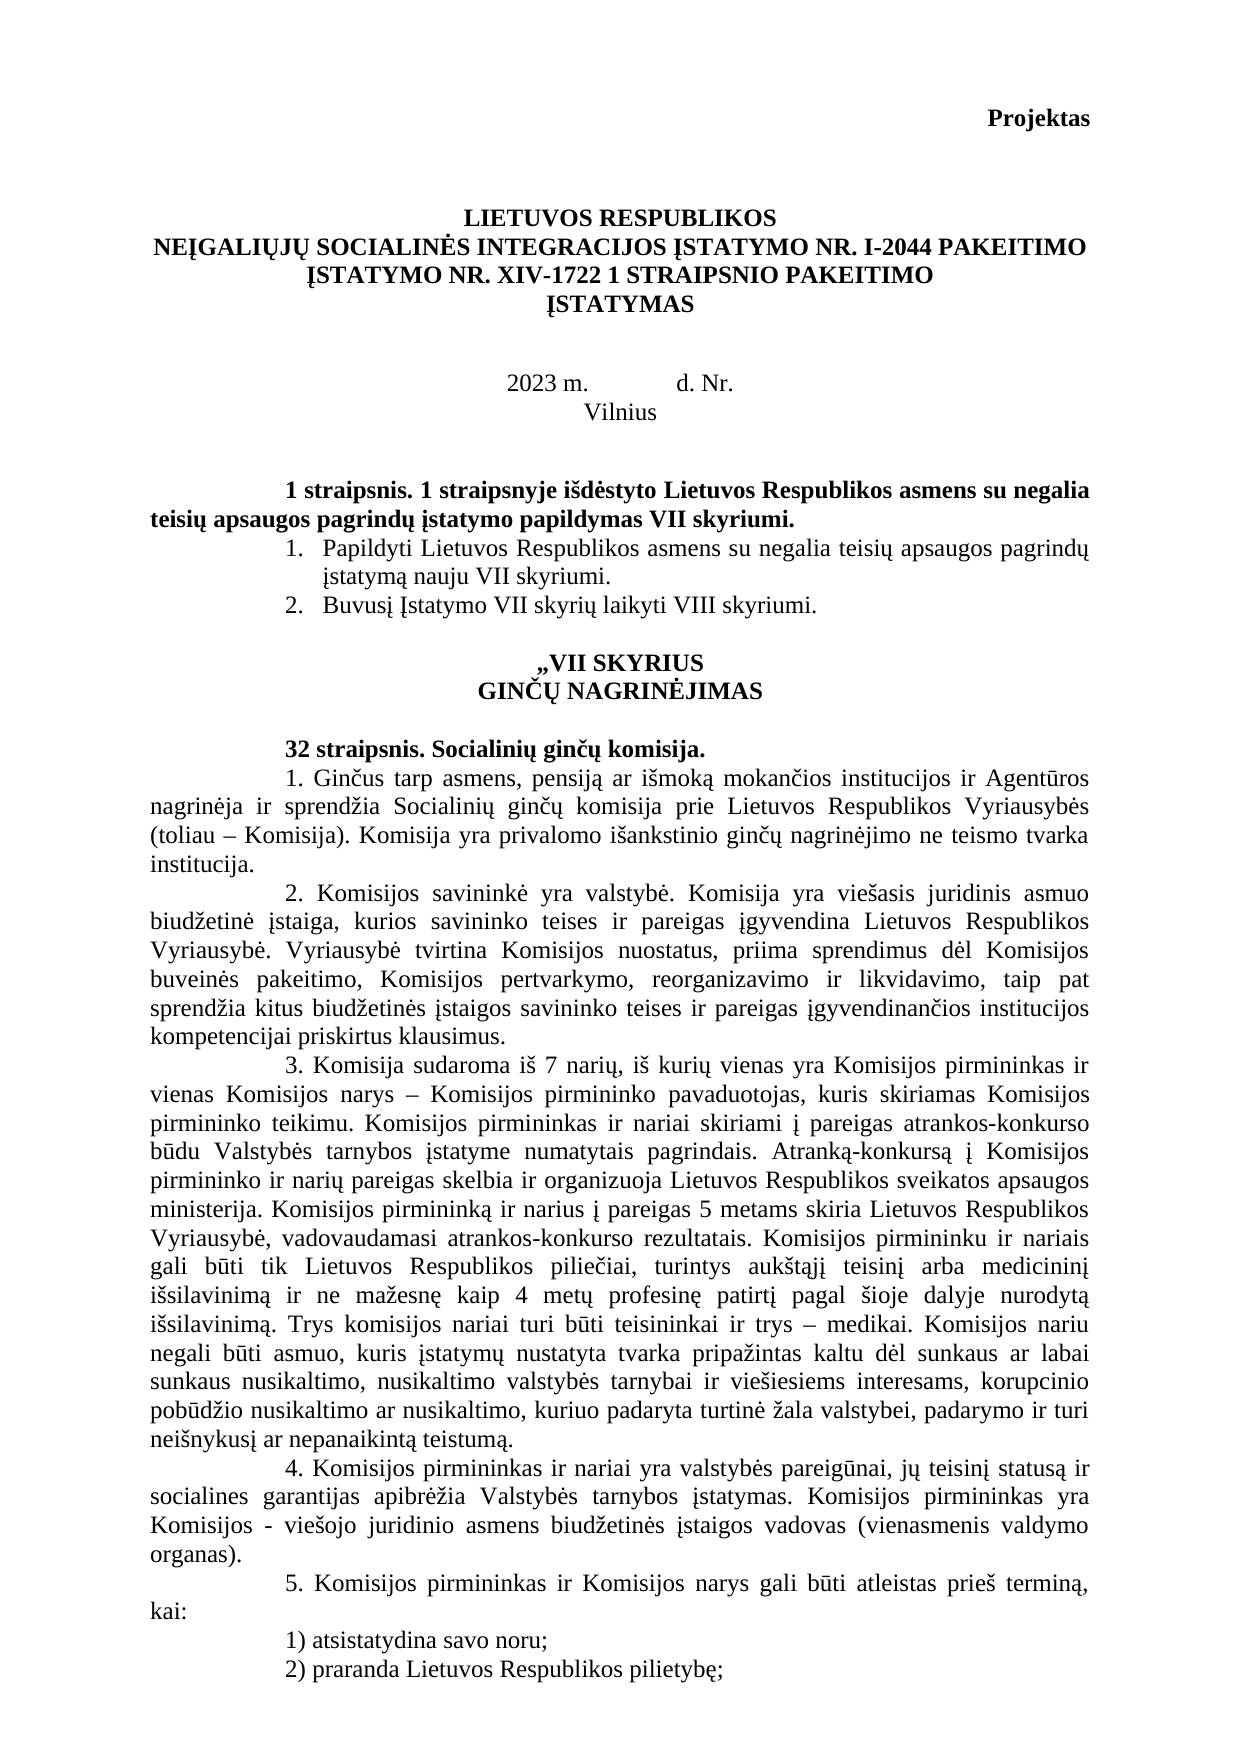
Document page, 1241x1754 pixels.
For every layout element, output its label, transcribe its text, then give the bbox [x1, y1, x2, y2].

text NEĮGALIŲJŲ SOCIALINĖS INTEGRACIJOS ĮSTATYMO NR. I-2044 PAKEITIMO ĮSTATYMO NR. XIV-1722 1 STRAIPSNIO PAKEITIMO [150, 232, 1090, 289]
text 2023 m. d. Nr. [150, 368, 1090, 397]
text 32 straipsnis. Socialinių ginčų komisija. [150, 734, 1090, 763]
text 2) praranda Lietuvos Respublikos pilietybę; [150, 1654, 1090, 1683]
text 5. Komisijos pirmininkas ir Komisijos narys gali būti atleistas prieš terminą, kai: [150, 1568, 1090, 1625]
text Vilnius [150, 397, 1090, 425]
text 1) atsistatydina savo noru; [150, 1625, 1090, 1654]
text ĮSTATYMAS [150, 289, 1090, 318]
text 2. Komisijos savininkė yra valstybė. Komisija yra viešasis juridinis asmuo biudžetinė įstaiga, kurios savininko teises ir pareigas įgyvendina Lietuvos Respublikos Vyriausybė. Vyriausybė tvirtina Komisijos nuostatus, priima sprendimus dėl Komisijos buveinės pakeitimo, Komisijos pertvarkymo, reorganizavimo ir likvidavimo, taip pat sprendžia kitus biudžetinės įstaigos savininko teises ir pareigas įgyvendinančios institucijos kompetencijai priskirtus klausimus. [150, 878, 1090, 1050]
text Projektas [150, 103, 1090, 132]
text 1. Ginčus tarp asmens, pensiją ar išmoką mokančios institucijos ir Agentūros nagrinėja ir sprendžia Socialinių ginčų komisija prie Lietuvos Respublikos Vyriausybės (toliau – Komisija). Komisija yra privalomo išankstinio ginčų nagrinėjimo ne teismo tvarka institucija. [150, 763, 1090, 878]
text GINČŲ NAGRINĖJIMAS [150, 676, 1090, 705]
text „VII SKYRIUS [150, 648, 1090, 676]
text 3. Komisija sudaroma iš 7 narių, iš kurių vienas yra Komisijos pirmininkas ir vienas Komisijos narys – Komisijos pirmininko pavaduotojas, kuris skiriamas Komisijos pirmininko teikimu. Komisijos pirmininkas ir nariai skiriami į pareigas atrankos-konkurso būdu Valstybės tarnybos įstatyme numatytais pagrindais. Atranką-konkursą į Komisijos pirmininko ir narių pareigas skelbia ir organizuoja Lietuvos Respublikos sveikatos apsaugos ministerija. Komisijos pirmininką ir narius į pareigas 5 metams skiria Lietuvos Respublikos Vyriausybė, vadovaudamasi atrankos-konkurso rezultatais. Komisijos pirmininku ir nariais gali būti tik Lietuvos Respublikos piliečiai, turintys aukštąjį teisinį arba medicininį išsilavinimą ir ne mažesnę kaip 4 metų profesinę patirtį pagal šioje dalyje nurodytą išsilavinimą. Trys komisijos nariai turi būti teisininkai ir trys – medikai. Komisijos nariu negali būti asmuo, kuris įstatymų nustatyta tvarka pripažintas kaltu dėl sunkaus ar labai sunkaus nusikaltimo, nusikaltimo valstybės tarnybai ir viešiesiems interesams, korupcinio pobūdžio nusikaltimo ar nusikaltimo, kuriuo padaryta turtinė žala valstybei, padarymo ir turi neišnykusį ar nepanaikintą teistumą. [150, 1050, 1090, 1453]
text 1. Papildyti Lietuvos Respublikos asmens su negalia teisių apsaugos pagrindų įstatymą nauju VII skyriumi. [285, 533, 1090, 590]
text 2. Buvusį Įstatymo VII skyrių laikyti VIII skyriumi. [285, 590, 1090, 619]
text LIETUVOS RESPUBLIKOS [150, 203, 1090, 232]
text 4. Komisijos pirmininkas ir nariai yra valstybės pareigūnai, jų teisinį statusą ir socialines garantijas apibrėžia Valstybės tarnybos įstatymas. Komisijos pirmininkas yra Komisijos - viešojo juridinio asmens biudžetinės įstaigos vadovas (vienasmenis valdymo organas). [150, 1453, 1090, 1568]
text 1 straipsnis. 1 straipsnyje išdėstyto Lietuvos Respublikos asmens su negalia teisių apsaugos pagrindų įstatymo papildymas VII skyriumi. [150, 475, 1090, 533]
